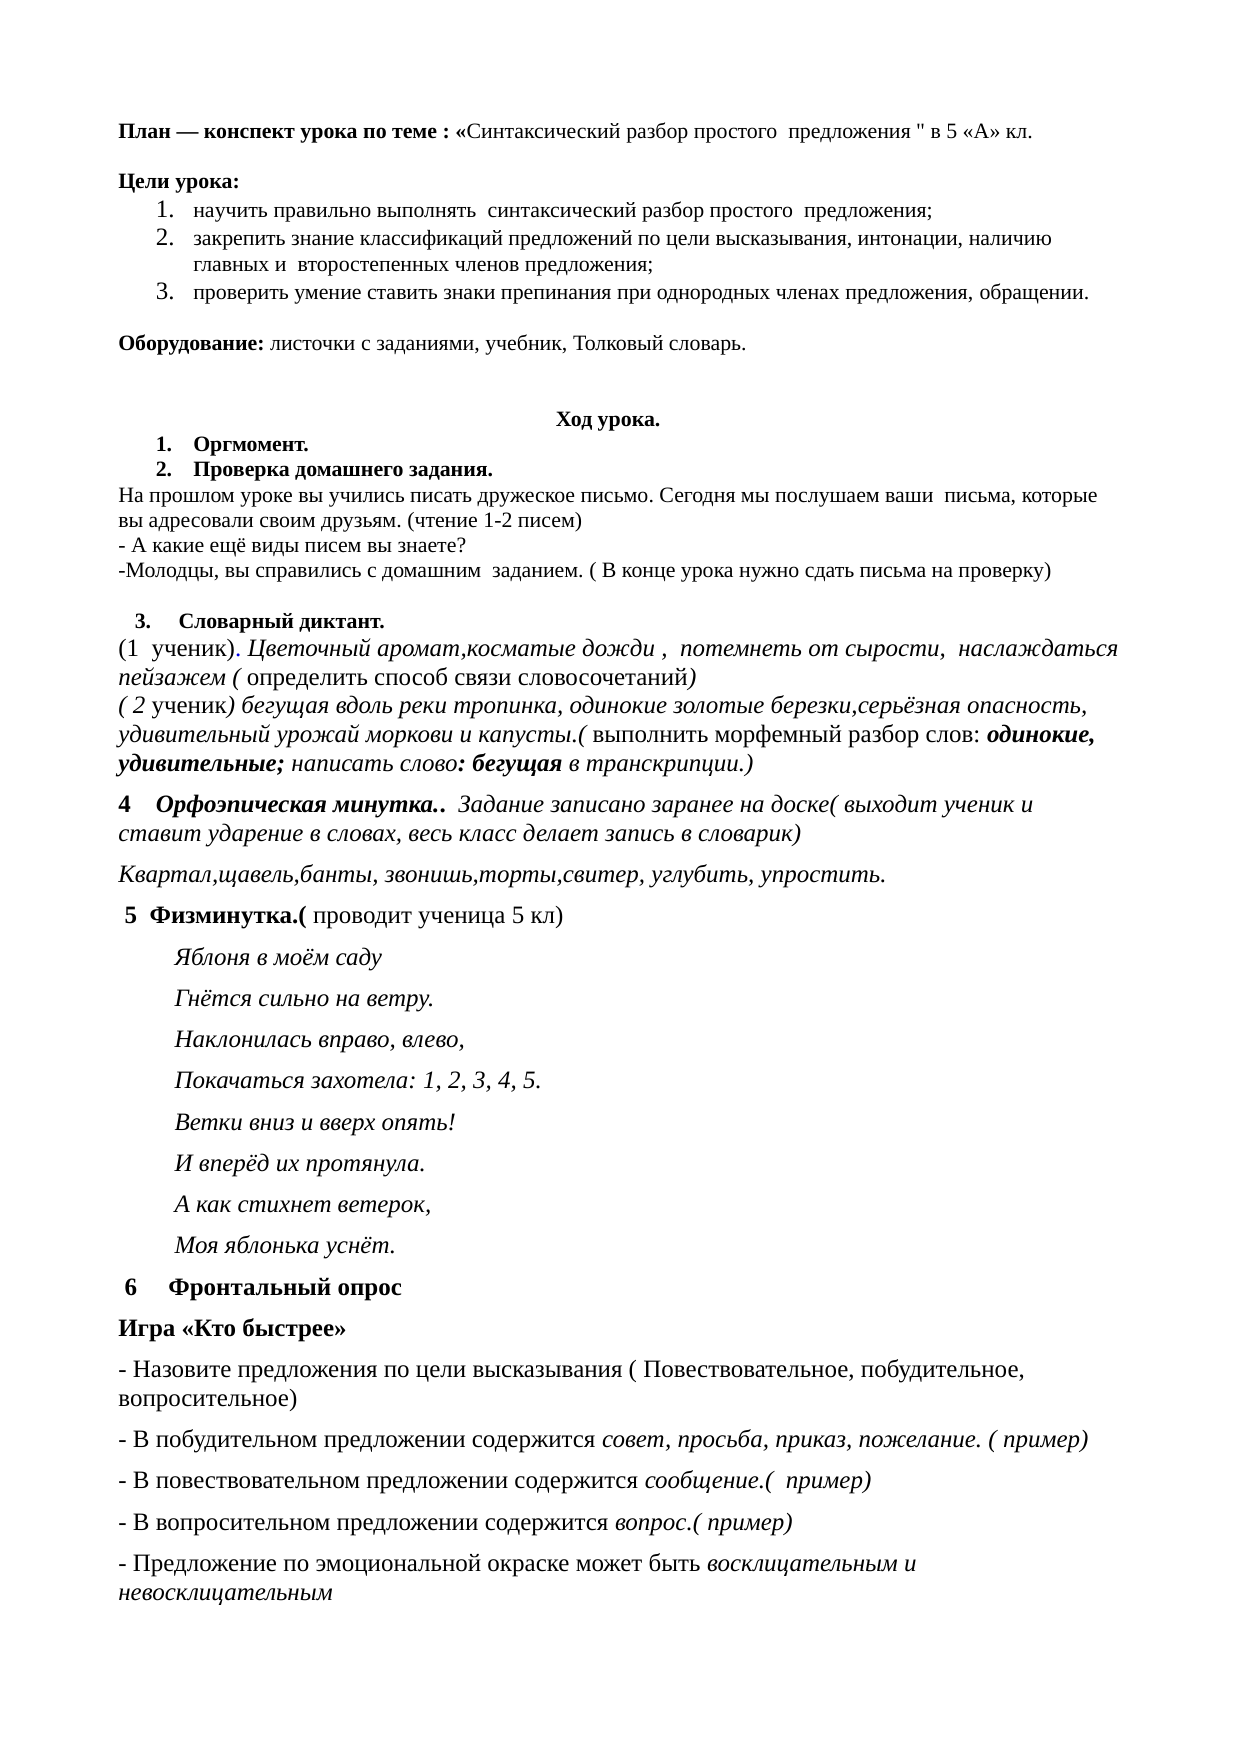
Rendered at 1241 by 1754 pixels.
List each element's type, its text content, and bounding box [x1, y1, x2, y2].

text 6 Фронтальный опрос [118, 1272, 1122, 1300]
text Гнётся сильно на ветру. [118, 983, 1122, 1012]
list - В вопросительном предложении содержится вопрос.( пример) [118, 1507, 1122, 1535]
text 4 Орфоэпическая минутка.. Задание записано заранее на доске( выходит ученик и ставит ударение в словах, весь класс делает запись в словарик) [118, 789, 1122, 847]
list проверить умение ставить знаки препинания при однородных членах предложения, обращении. [156, 276, 1122, 305]
text Ветки вниз и вверх опять! [118, 1107, 1122, 1135]
text Яблоня в моём саду [118, 942, 1122, 970]
list научить правильно выполнять синтаксический разбор простого предложения; [156, 194, 1122, 222]
list - В побудительном предложении содержится совет, просьба, приказ, пожелание. ( пример) [118, 1424, 1122, 1453]
list Оргмомент. [156, 431, 1122, 456]
text (1 ученик). Цветочный аромат,косматые дожди , потемнеть от сырости, наслаждаться пейзажем ( определить способ связи словосочетаний) [118, 633, 1122, 690]
list Проверка домашнего задания. [156, 456, 1122, 482]
text Цели урока: [118, 168, 1122, 194]
text А как стихнет ветерок, [118, 1189, 1122, 1218]
text ( 2 ученик) бегущая вдоль реки тропинка, одинокие золотые березки,серьёзная опасность, удивительный урожай моркови и капусты.( выполнить морфемный разбор слов: одинокие, удивительные; написать слово: бегущая в транскрипции.) [118, 690, 1122, 777]
text Игра «Кто быстрее» [118, 1313, 1122, 1342]
text Покачаться захотела: 1, 2, 3, 4, 5. [118, 1065, 1122, 1094]
text Ход урока. [118, 406, 1122, 431]
text 5 Физминутка.( проводит ученица 5 кл) [118, 900, 1122, 929]
list - В повествовательном предложении содержится сообщение.( пример) [118, 1465, 1122, 1494]
list - Назовите предложения по цели высказывания ( Повествовательное, побудительное, вопросительное) [118, 1354, 1122, 1412]
list - Предложение по эмоциональной окраске может быть восклицательным и невосклицательным [118, 1548, 1122, 1605]
text 3. Словарный диктант. [118, 608, 1122, 633]
text На прошлом уроке вы учились писать дружеское письмо. Сегодня мы послушаем ваши письма, которые вы адресовали своим друзьям. (чтение 1-2 писем) [118, 482, 1122, 532]
text План — конспект урока по теме : «Синтаксический разбор простого предложения " в 5 «А» кл. [118, 118, 1122, 143]
text Наклонилась вправо, влево, [118, 1024, 1122, 1053]
text Моя яблонька уснёт. [118, 1230, 1122, 1259]
text Оборудование: листочки с заданиями, учебник, Толковый словарь. [118, 330, 1122, 356]
text -Молодцы, вы справились с домашним заданием. ( В конце урока нужно сдать письма на проверку) [118, 557, 1122, 582]
list закрепить знание классификаций предложений по цели высказывания, интонации, наличию главных и второстепенных членов предложения; [156, 222, 1122, 276]
text - А какие ещё виды писем вы знаете? [118, 532, 1122, 557]
text И вперёд их протянула. [118, 1148, 1122, 1177]
text Квартал,щавель,банты, звонишь,торты,свитер, углубить, упростить. [118, 859, 1122, 888]
